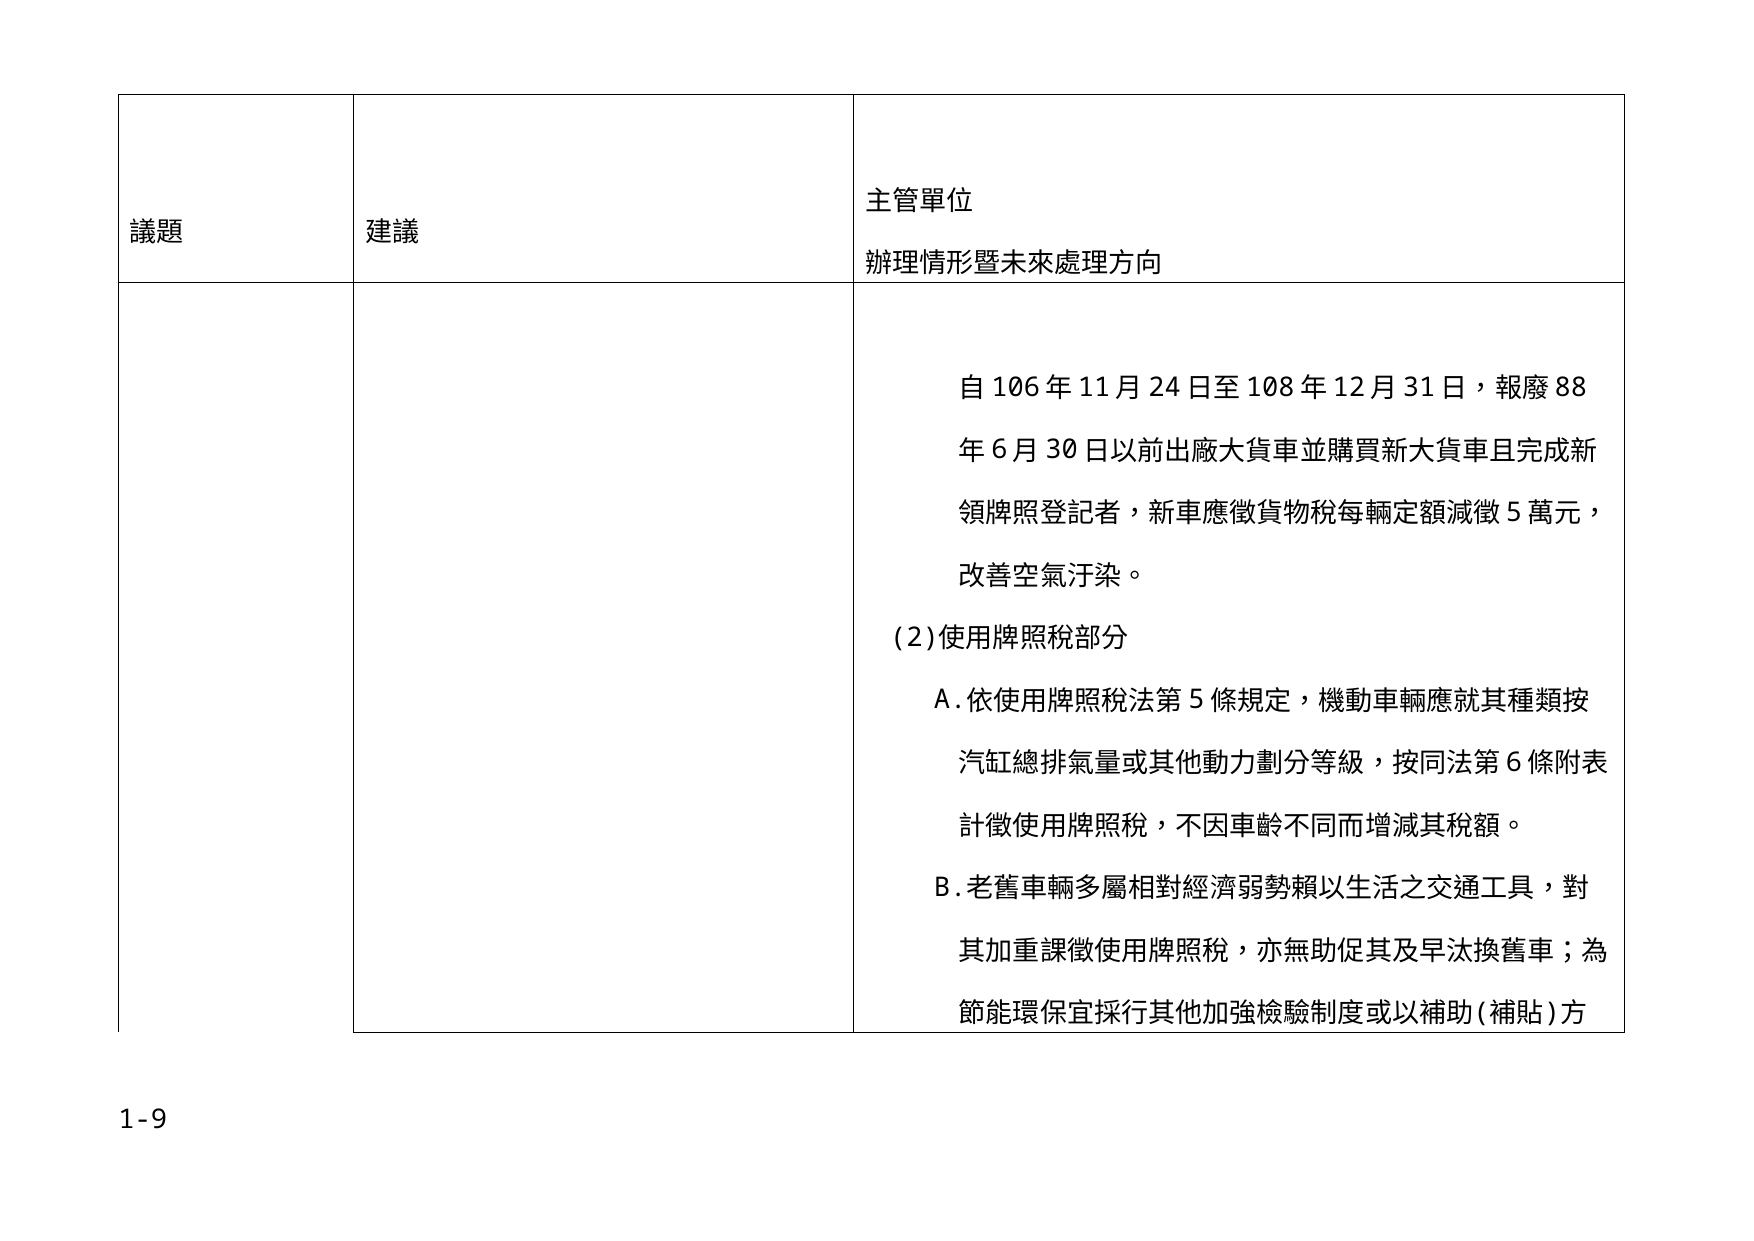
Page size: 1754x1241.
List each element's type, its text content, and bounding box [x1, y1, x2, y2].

table_header 建議 [354, 95, 853, 282]
table_cell [119, 283, 353, 1032]
table_header 主管單位 辦理情形暨未來處理方向 [854, 95, 1624, 282]
table_header 議題 [119, 95, 353, 282]
table_cell [354, 283, 853, 1032]
table_cell 自106年11月24日至108年12月31日，報廢88年6月30日以前出廠大貨車並購買新大貨車且完成新領牌照登記者，新車應徵貨物稅每輛定額減徵5萬元，改善空氣汙染。 (2)使用牌照稅部分 A.依使用牌照稅法第5條規定，機動車輛應就其種類按汽缸總排氣量或其他動力劃分等級，按同法第6條附表計徵使用牌照稅，不因車齡不同而增減其稅額。 B.老舊車輛多屬相對經濟弱勢賴以生活之交通工具，對其加重課徵使用牌照稅，亦無助促其及早汰換舊車；為節能環保宜採行其他加強檢驗制度或以補助(補貼)方 [854, 283, 1624, 1032]
